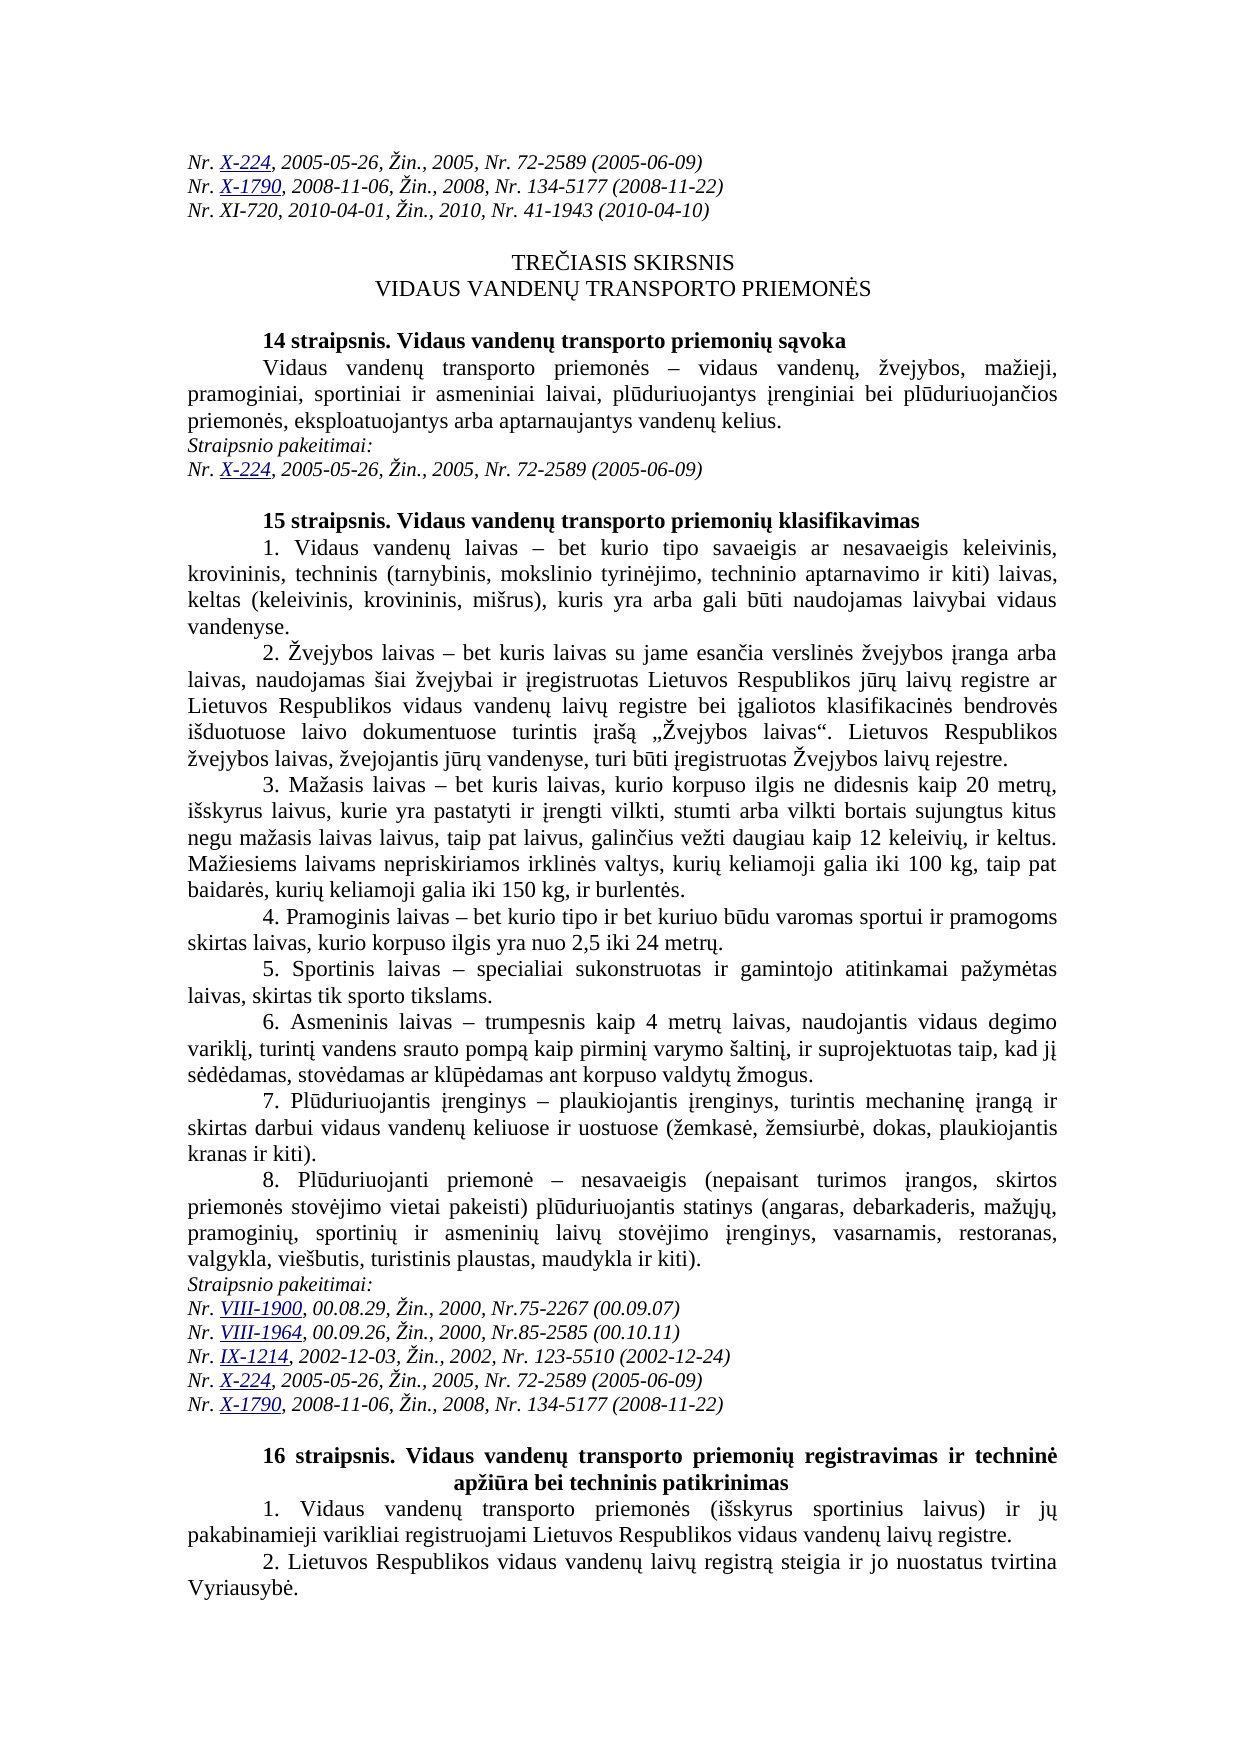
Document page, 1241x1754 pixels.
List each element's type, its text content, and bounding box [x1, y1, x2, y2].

text 6. Asmeninis laivas – trumpesnis kaip 4 metrų laivas, naudojantis vidaus degimo variklį, turintį vandens srauto pompą kaip pirminį varymo šaltinį, ir suprojektuotas taip, kad jį sėdėdamas, stovėdamas ar klūpėdamas ant korpuso valdytų žmogus. [187, 1008, 1059, 1087]
text TREČIASIS SKIRSNIS [187, 248, 1059, 275]
text 3. Mažasis laivas – bet kuris laivas, kurio korpuso ilgis ne didesnis kaip 20 metrų, išskyrus laivus, kurie yra pastatyti ir įrengti vilkti, stumti arba vilkti bortais sujungtus kitus negu mažasis laivas laivus, taip pat laivus, galinčius vežti daugiau kaip 12 keleivių, ir keltus. Mažiesiems laivams nepriskiriamos irklinės valtys, kurių keliamoji galia iki 100 kg, taip pat baidarės, kurių keliamoji galia iki 150 kg, ir burlentės. [187, 771, 1059, 903]
text 7. Plūduriuojantis įrenginys – plaukiojantis įrenginys, turintis mechaninę įrangą ir skirtas darbui vidaus vandenų keliuose ir uostuose (žemkasė, žemsiurbė, dokas, plaukiojantis kranas ir kiti). [187, 1087, 1059, 1166]
text Nr. X-1790, 2008-11-06, Žin., 2008, Nr. 134-5177 (2008-11-22) [187, 1392, 1059, 1416]
text 2. Lietuvos Respublikos vidaus vandenų laivų registrą steigia ir jo nuostatus tvirtina Vyriausybė. [187, 1548, 1059, 1601]
text 8. Plūduriuojanti priemonė – nesavaeigis (nepaisant turimos įrangos, skirtos priemonės stovėjimo vietai pakeisti) plūduriuojantis statinys (angaras, debarkaderis, mažųjų, pramoginių, sportinių ir asmeninių laivų stovėjimo įrenginys, vasarnamis, restoranas, valgykla, viešbutis, turistinis plaustas, maudykla ir kiti). [187, 1166, 1059, 1272]
text 4. Pramoginis laivas – bet kurio tipo ir bet kuriuo būdu varomas sportui ir pramogoms skirtas laivas, kurio korpuso ilgis yra nuo 2,5 iki 24 metrų. [187, 903, 1059, 956]
text Nr. X-1790, 2008-11-06, Žin., 2008, Nr. 134-5177 (2008-11-22) [187, 174, 1059, 198]
text 16 straipsnis. Vidaus vandenų transporto priemonių registravimas ir techninė apžiūra bei techninis patikrinimas [262, 1442, 1059, 1495]
text Straipsnio pakeitimai: [187, 433, 1059, 457]
text 1. Vidaus vandenų laivas – bet kurio tipo savaeigis ar nesavaeigis keleivinis, krovininis, techninis (tarnybinis, mokslinio tyrinėjimo, techninio aptarnavimo ir kiti) laivas, keltas (keleivinis, krovininis, mišrus), kuris yra arba gali būti naudojamas laivybai vidaus vandenyse. [187, 534, 1059, 639]
text 14 straipsnis. Vidaus vandenų transporto priemonių sąvoka [187, 328, 1059, 354]
text Nr. VIII-1964, 00.09.26, Žin., 2000, Nr.85-2585 (00.10.11) [187, 1320, 1059, 1344]
text Nr. X-224, 2005-05-26, Žin., 2005, Nr. 72-2589 (2005-06-09) [187, 457, 1059, 481]
text Nr. VIII-1900, 00.08.29, Žin., 2000, Nr.75-2267 (00.09.07) [187, 1296, 1059, 1320]
text 1. Vidaus vandenų transporto priemonės (išskyrus sportinius laivus) ir jų pakabinamieji varikliai registruojami Lietuvos Respublikos vidaus vandenų laivų registre. [187, 1495, 1059, 1548]
text Nr. X-224, 2005-05-26, Žin., 2005, Nr. 72-2589 (2005-06-09) [187, 150, 1059, 174]
text Nr. XI-720, 2010-04-01, Žin., 2010, Nr. 41-1943 (2010-04-10) [187, 198, 1053, 222]
text Straipsnio pakeitimai: [187, 1272, 1059, 1296]
text 15 straipsnis. Vidaus vandenų transporto priemonių klasifikavimas [187, 507, 1059, 534]
text 2. Žvejybos laivas – bet kuris laivas su jame esančia verslinės žvejybos įranga arba laivas, naudojamas šiai žvejybai ir įregistruotas Lietuvos Respublikos jūrų laivų registre ar Lietuvos Respublikos vidaus vandenų laivų registre bei įgaliotos klasifikacinės bendrovės išduotuose laivo dokumentuose turintis įrašą „Žvejybos laivas“. Lietuvos Respublikos žvejybos laivas, žvejojantis jūrų vandenyse, turi būti įregistruotas Žvejybos laivų rejestre. [187, 639, 1059, 771]
text 5. Sportinis laivas – specialiai sukonstruotas ir gamintojo atitinkamai pažymėtas laivas, skirtas tik sporto tikslams. [187, 956, 1059, 1008]
text Vidaus vandenų transporto priemonės – vidaus vandenų, žvejybos, mažieji, pramoginiai, sportiniai ir asmeniniai laivai, plūduriuojantys įrenginiai bei plūduriuojančios priemonės, eksploatuojantys arba aptarnaujantys vandenų kelius. [187, 354, 1059, 433]
text VIDAUS VANDENŲ TRANSPORTO PRIEMONĖS [187, 275, 1059, 301]
text Nr. IX-1214, 2002-12-03, Žin., 2002, Nr. 123-5510 (2002-12-24) [187, 1344, 1059, 1368]
text Nr. X-224, 2005-05-26, Žin., 2005, Nr. 72-2589 (2005-06-09) [187, 1368, 1059, 1392]
